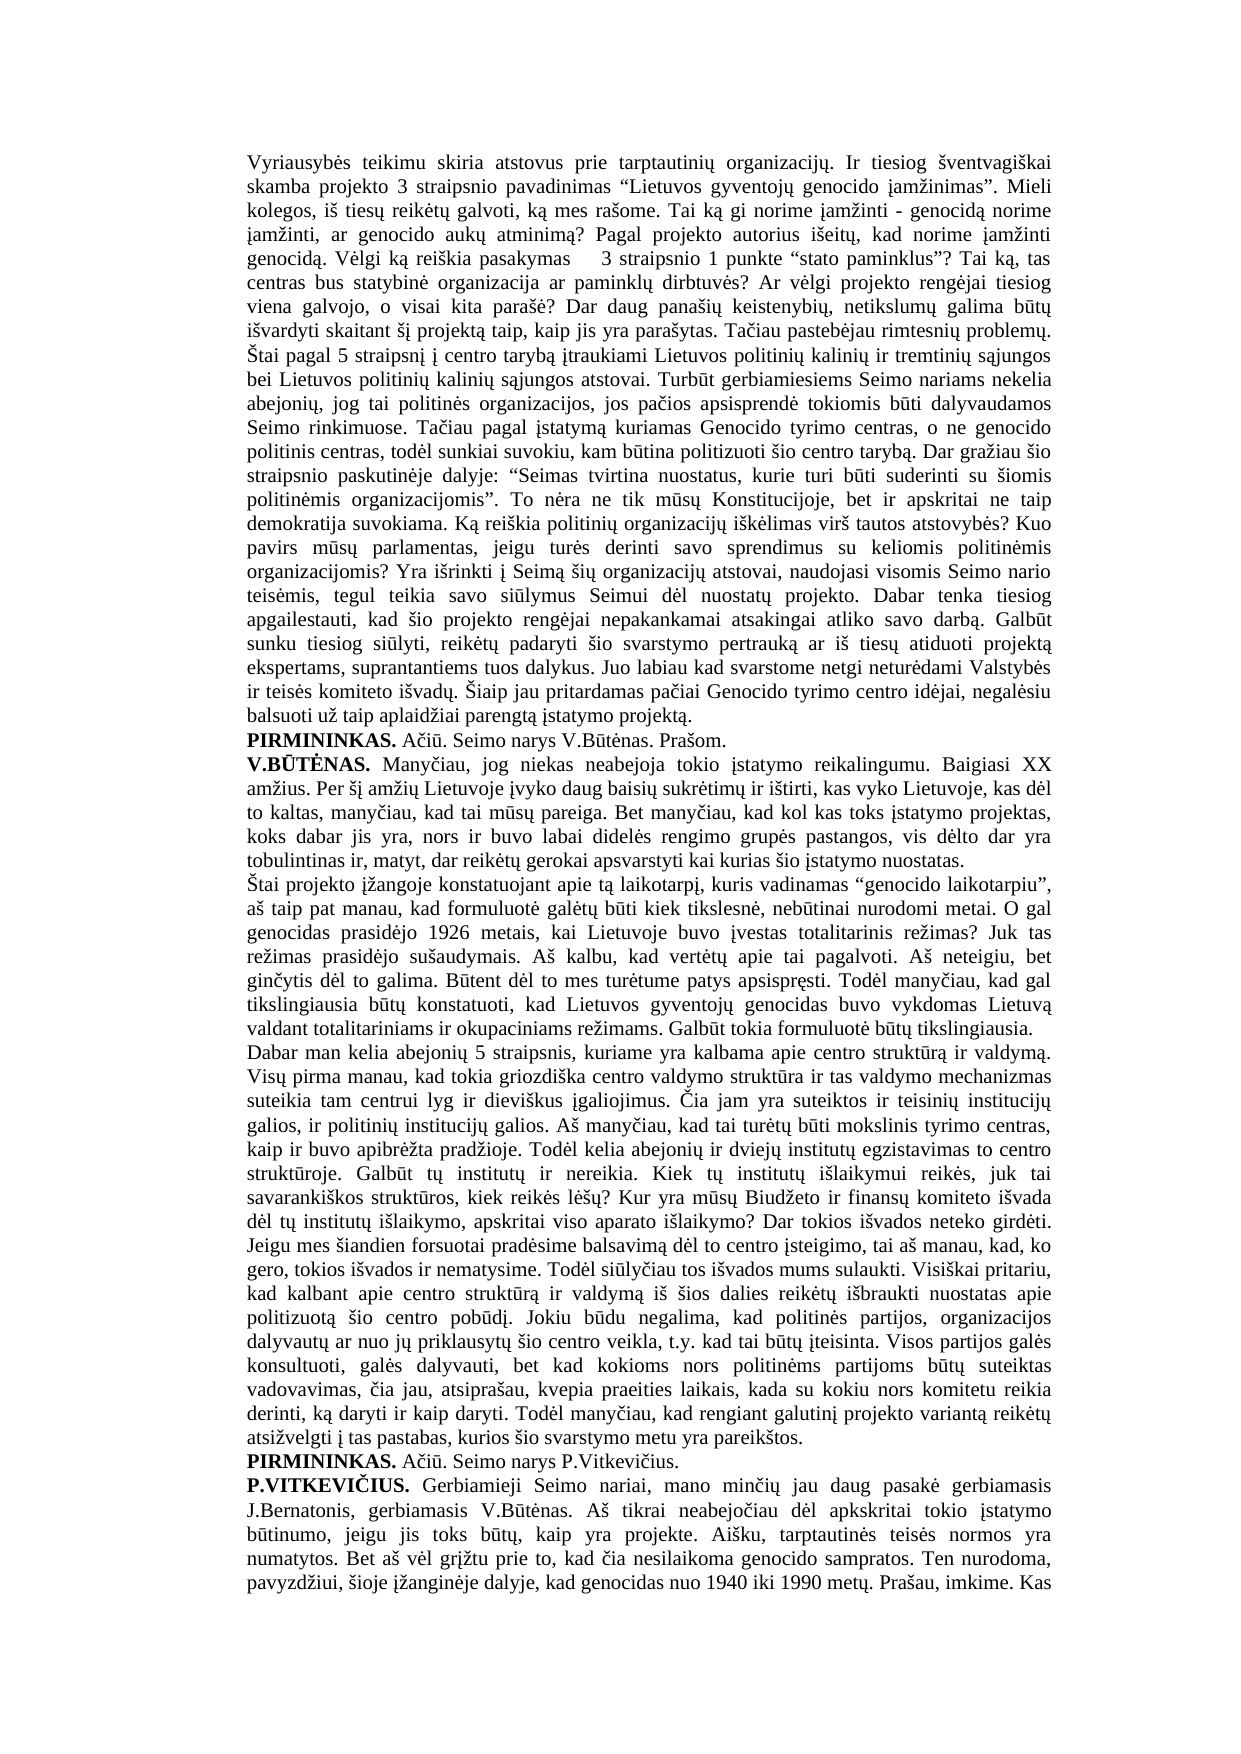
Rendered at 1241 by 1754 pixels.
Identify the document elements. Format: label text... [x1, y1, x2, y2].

text V.BŪTĖNAS. Manyčiau, jog niekas neabejoja tokio įstatymo reikalingumu. Baigiasi XX amžius. Per šį amžių Lietuvoje įvyko daug baisių sukrėtimų ir ištirti, kas vyko Lietuvoje, kas dėl to kaltas, manyčiau, kad tai mūsų pareiga. Bet manyčiau, kad kol kas toks įstatymo projektas, koks dabar jis yra, nors ir buvo labai didelės rengimo grupės pastangos, vis dėlto dar yra tobulintinas ir, matyt, dar reikėtų gerokai apsvarstyti kai kurias šio įstatymo nuostatas. [247, 752, 1053, 872]
text Vyriausybės teikimu skiria atstovus prie tarptautinių organizacijų. Ir tiesiog šventvagiškai skamba projekto 3 straipsnio pavadinimas “Lietuvos gyventojų genocido įamžinimas”. Mieli kolegos, iš tiesų reikėtų galvoti, ką mes rašome. Tai ką gi norime įamžinti - genocidą norime įamžinti, ar genocido aukų atminimą? Pagal projekto autorius išeitų, kad norime įamžinti genocidą. Vėlgi ką reiškia pasakymas 3 straipsnio 1 punkte “stato paminklus”? Tai ką, tas centras bus statybinė organizacija ar paminklų dirbtuvės? Ar vėlgi projekto rengėjai tiesiog viena galvojo, o visai kita parašė? Dar daug panašių keistenybių, netikslumų galima būtų išvardyti skaitant šį projektą taip, kaip jis yra parašytas. Tačiau pastebėjau rimtesnių problemų. Štai pagal 5 straipsnį į centro tarybą įtraukiami Lietuvos politinių kalinių ir tremtinių sąjungos bei Lietuvos politinių kalinių sąjungos atstovai. Turbūt gerbiamiesiems Seimo nariams nekelia abejonių, jog tai politinės organizacijos, jos pačios apsisprendė tokiomis būti dalyvaudamos Seimo rinkimuose. Tačiau pagal įstatymą kuriamas Genocido tyrimo centras, o ne genocido politinis centras, todėl sunkiai suvokiu, kam būtina politizuoti šio centro tarybą. Dar gražiau šio straipsnio paskutinėje dalyje: “Seimas tvirtina nuostatus, kurie turi būti suderinti su šiomis politinėmis organizacijomis”. To nėra ne tik mūsų Konstitucijoje, bet ir apskritai ne taip demokratija suvokiama. Ką reiškia politinių organizacijų iškėlimas virš tautos atstovybės? Kuo pavirs mūsų parlamentas, jeigu turės derinti savo sprendimus su keliomis politinėmis organizacijomis? Yra išrinkti į Seimą šių organizacijų atstovai, naudojasi visomis Seimo nario teisėmis, tegul teikia savo siūlymus Seimui dėl nuostatų projekto. Dabar tenka tiesiog apgailestauti, kad šio projekto rengėjai nepakankamai atsakingai atliko savo darbą. Galbūt sunku tiesiog siūlyti, reikėtų padaryti šio svarstymo pertrauką ar iš tiesų atiduoti projektą ekspertams, suprantantiems tuos dalykus. Juo labiau kad svarstome netgi neturėdami Valstybės ir teisės komiteto išvadų. Šiaip jau pritardamas pačiai Genocido tyrimo centro idėjai, negalėsiu balsuoti už taip aplaidžiai parengtą įstatymo projektą. [247, 150, 1053, 727]
text PIRMININKAS. Ačiū. Seimo narys P.Vitkevičius. [247, 1449, 1053, 1473]
text PIRMININKAS. Ačiū. Seimo narys V.Būtėnas. Prašom. [247, 727, 1053, 752]
text P.VITKEVIČIUS. Gerbiamieji Seimo nariai, mano minčių jau daug pasakė gerbiamasis J.Bernatonis, gerbiamasis V.Būtėnas. Aš tikrai neabejočiau dėl apkskritai tokio įstatymo būtinumo, jeigu jis toks būtų, kaip yra projekte. Aišku, tarptautinės teisės normos yra numatytos. Bet aš vėl grįžtu prie to, kad čia nesilaikoma genocido sampratos. Ten nurodoma, pavyzdžiui, šioje įžanginėje dalyje, kad genocidas nuo 1940 iki 1990 metų. Prašau, imkime. Kas [247, 1473, 1053, 1594]
text Štai projekto įžangoje konstatuojant apie tą laikotarpį, kuris vadinamas “genocido laikotarpiu”, aš taip pat manau, kad formuluotė galėtų būti kiek tikslesnė, nebūtinai nurodomi metai. O gal genocidas prasidėjo 1926 metais, kai Lietuvoje buvo įvestas totalitarinis režimas? Juk tas režimas prasidėjo sušaudymais. Aš kalbu, kad vertėtų apie tai pagalvoti. Aš neteigiu, bet ginčytis dėl to galima. Būtent dėl to mes turėtume patys apsispręsti. Todėl manyčiau, kad gal tikslingiausia būtų konstatuoti, kad Lietuvos gyventojų genocidas buvo vykdomas Lietuvą valdant totalitariniams ir okupaciniams režimams. Galbūt tokia formuluotė būtų tikslingiausia. [247, 872, 1053, 1040]
text Dabar man kelia abejonių 5 straipsnis, kuriame yra kalbama apie centro struktūrą ir valdymą. Visų pirma manau, kad tokia griozdiška centro valdymo struktūra ir tas valdymo mechanizmas suteikia tam centrui lyg ir dieviškus įgaliojimus. Čia jam yra suteiktos ir teisinių institucijų galios, ir politinių institucijų galios. Aš manyčiau, kad tai turėtų būti mokslinis tyrimo centras, kaip ir buvo apibrėžta pradžioje. Todėl kelia abejonių ir dviejų institutų egzistavimas to centro struktūroje. Galbūt tų institutų ir nereikia. Kiek tų institutų išlaikymui reikės, juk tai savarankiškos struktūros, kiek reikės lėšų? Kur yra mūsų Biudžeto ir finansų komiteto išvada dėl tų institutų išlaikymo, apskritai viso aparato išlaikymo? Dar tokios išvados neteko girdėti. Jeigu mes šiandien forsuotai pradėsime balsavimą dėl to centro įsteigimo, tai aš manau, kad, ko gero, tokios išvados ir nematysime. Todėl siūlyčiau tos išvados mums sulaukti. Visiškai pritariu, kad kalbant apie centro struktūrą ir valdymą iš šios dalies reikėtų išbraukti nuostatas apie politizuotą šio centro pobūdį. Jokiu būdu negalima, kad politinės partijos, organizacijos dalyvautų ar nuo jų priklausytų šio centro veikla, t.y. kad tai būtų įteisinta. Visos partijos galės konsultuoti, galės dalyvauti, bet kad kokioms nors politinėms partijoms būtų suteiktas vadovavimas, čia jau, atsiprašau, kvepia praeities laikais, kada su kokiu nors komitetu reikia derinti, ką daryti ir kaip daryti. Todėl manyčiau, kad rengiant galutinį projekto variantą reikėtų atsižvelgti į tas pastabas, kurios šio svarstymo metu yra pareikštos. [247, 1040, 1053, 1449]
